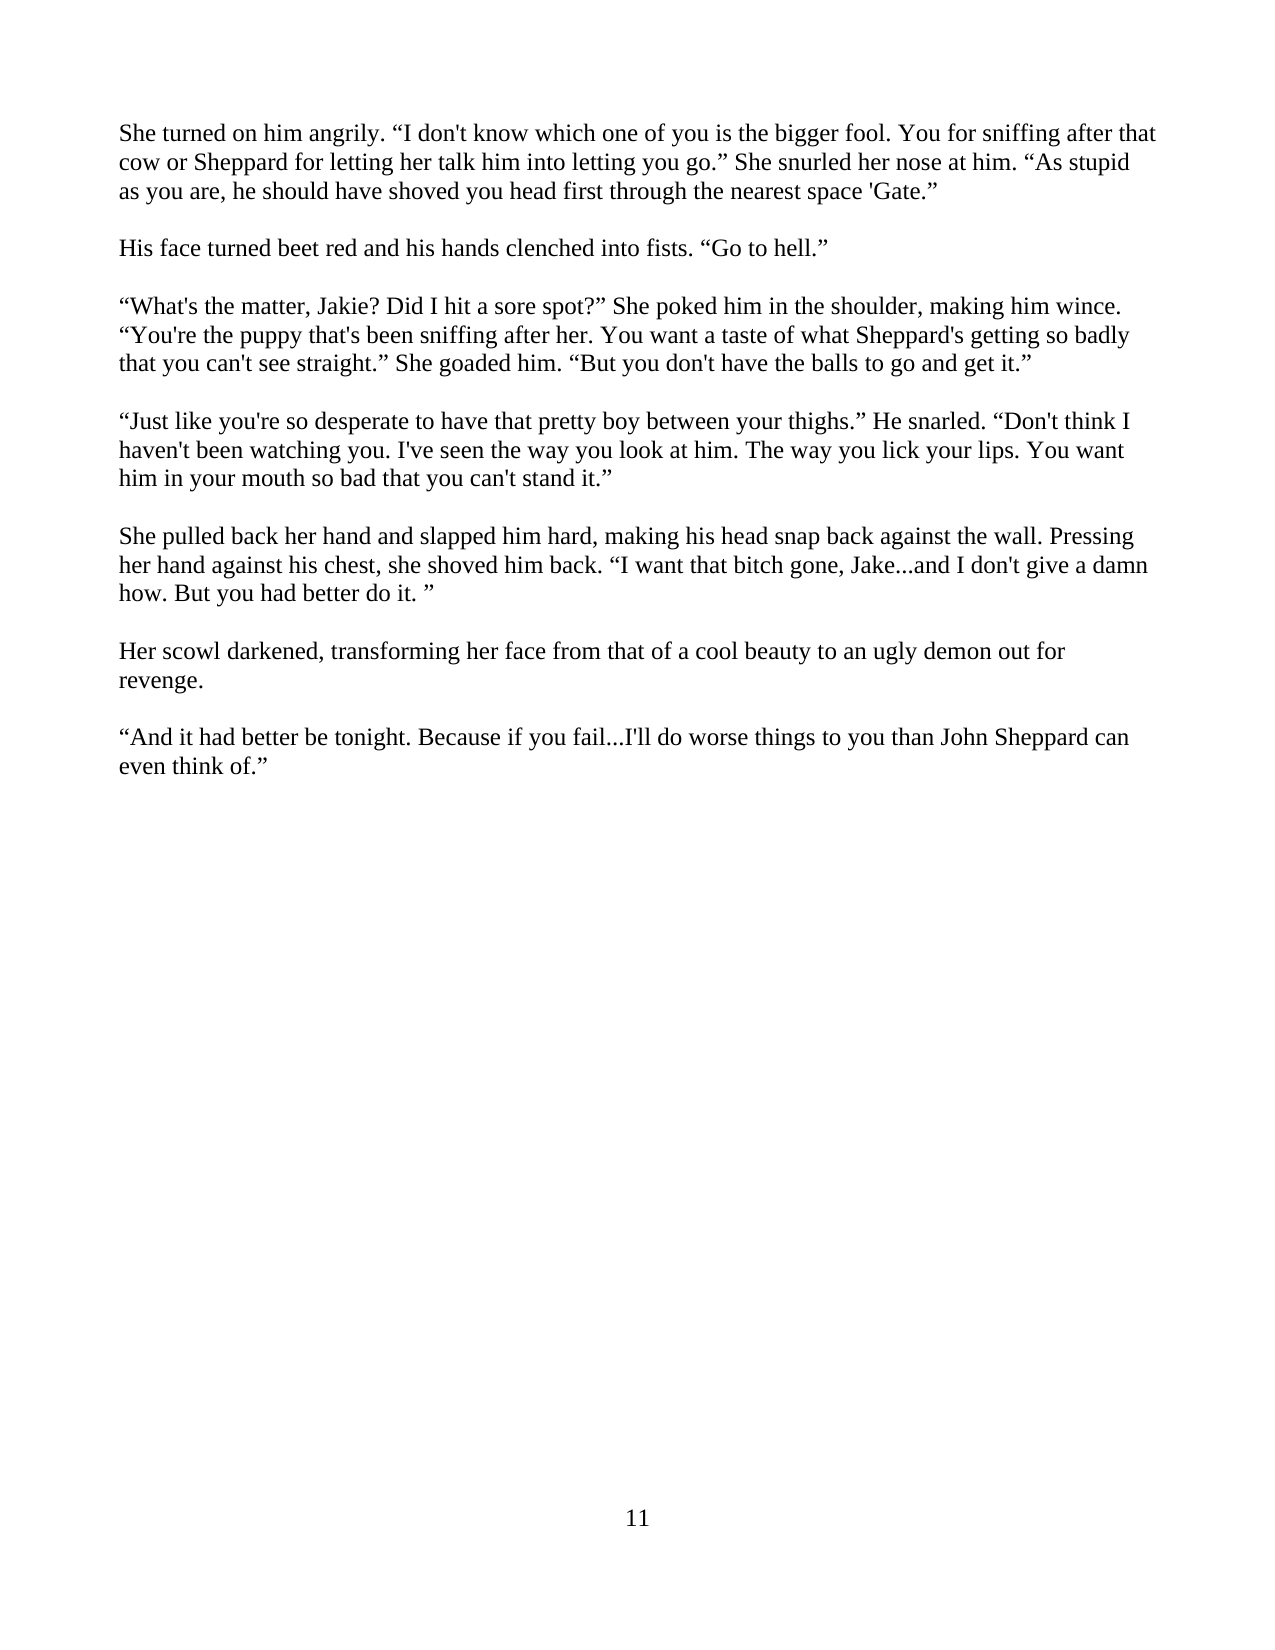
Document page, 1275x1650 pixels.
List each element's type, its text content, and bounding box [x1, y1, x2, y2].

text His face turned beet red and his hands clenched into fists. “Go to hell.” [118, 233, 1156, 262]
text Her scowl darkened, transforming her face from that of a cool beauty to an ugly demon out for revenge. [118, 636, 1156, 693]
text She turned on him angrily. “I don't know which one of you is the bigger fool. You for sniffing after that cow or Sheppard for letting her talk him into letting you go.” She snurled her nose at him. “As stupid as you are, he should have shoved you head first through the nearest space 'Gate.” [118, 118, 1156, 205]
text “And it had better be tonight. Because if you fail...I'll do worse things to you than John Sheppard can even think of.” [118, 722, 1156, 780]
text “What's the matter, Jakie? Did I hit a sore spot?” She poked him in the shoulder, making him wince. “You're the puppy that's been sniffing after her. You want a taste of what Sheppard's getting so badly that you can't see straight.” She goaded him. “But you don't have the balls to go and get it.” [118, 291, 1156, 377]
text “Just like you're so desperate to have that pretty boy between your thighs.” He snarled. “Don't think I haven't been watching you. I've seen the way you look at him. The way you lick your lips. You want him in your mouth so bad that you can't stand it.” [118, 406, 1156, 492]
text She pulled back her hand and slapped him hard, making his head snap back against the wall. Pressing her hand against his chest, she shoved him back. “I want that bitch gone, Jake...and I don't give a damn how. But you had better do it. ” [118, 521, 1156, 607]
